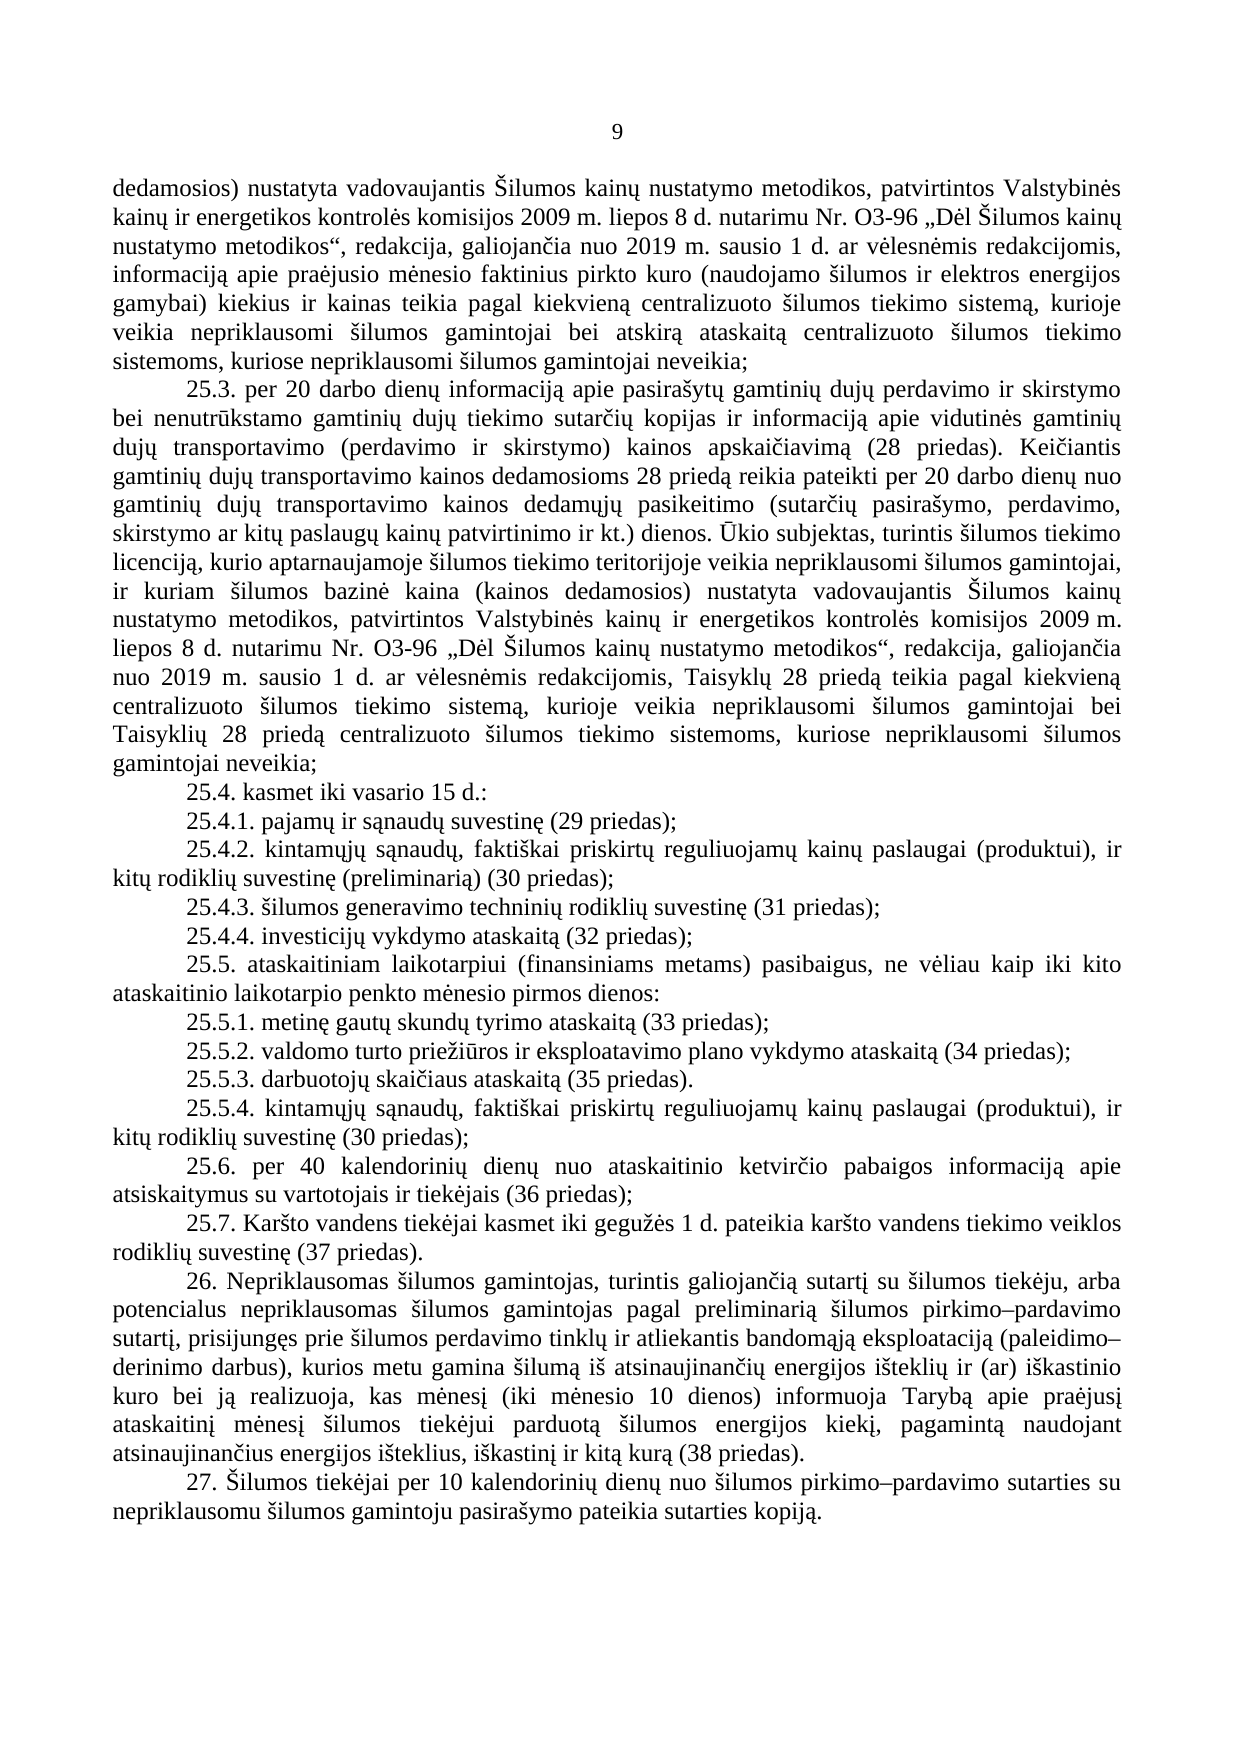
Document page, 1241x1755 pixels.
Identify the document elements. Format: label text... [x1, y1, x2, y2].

text 25.4.2. kintamųjų sąnaudų, faktiškai priskirtų reguliuojamų kainų paslaugai (produktui), ir kitų rodiklių suvestinę (preliminarią) (30 priedas); [112, 834, 1122, 892]
text 26. Nepriklausomas šilumos gamintojas, turintis galiojančią sutartį su šilumos tiekėju, arba potencialus nepriklausomas šilumos gamintojas pagal preliminarią šilumos pirkimo–pardavimo sutartį, prisijungęs prie šilumos perdavimo tinklų ir atliekantis bandomąją eksploataciją (paleidimo–derinimo darbus), kurios metu gamina šilumą iš atsinaujinančių energijos išteklių ir (ar) iškastinio kuro bei ją realizuoja, kas mėnesį (iki mėnesio 10 dienos) informuoja Tarybą apie praėjusį ataskaitinį mėnesį šilumos tiekėjui parduotą šilumos energijos kiekį, pagamintą naudojant atsinaujinančius energijos išteklius, iškastinį ir kitą kurą (38 priedas). [112, 1266, 1122, 1467]
text 25.4.3. šilumos generavimo techninių rodiklių suvestinę (31 priedas); [112, 892, 1122, 921]
text 25.6. per 40 kalendorinių dienų nuo ataskaitinio ketvirčio pabaigos informaciją apie atsiskaitymus su vartotojais ir tiekėjais (36 priedas); [112, 1151, 1122, 1208]
text 25.5.3. darbuotojų skaičiaus ataskaitą (35 priedas). [112, 1064, 1122, 1093]
text 25.5.1. metinę gautų skundų tyrimo ataskaitą (33 priedas); [112, 1007, 1122, 1036]
text 25.5. ataskaitiniam laikotarpiui (finansiniams metams) pasibaigus, ne vėliau kaip iki kito ataskaitinio laikotarpio penkto mėnesio pirmos dienos: [112, 949, 1122, 1007]
text 25.4.4. investicijų vykdymo ataskaitą (32 priedas); [112, 921, 1122, 949]
text dedamosios) nustatyta vadovaujantis Šilumos kainų nustatymo metodikos, patvirtintos Valstybinės kainų ir energetikos kontrolės komisijos 2009 m. liepos 8 d. nutarimu Nr. O3-96 „Dėl Šilumos kainų nustatymo metodikos“, redakcija, galiojančia nuo 2019 m. sausio 1 d. ar vėlesnėmis redakcijomis, informaciją apie praėjusio mėnesio faktinius pirkto kuro (naudojamo šilumos ir elektros energijos gamybai) kiekius ir kainas teikia pagal kiekvieną centralizuoto šilumos tiekimo sistemą, kurioje veikia nepriklausomi šilumos gamintojai bei atskirą ataskaitą centralizuoto šilumos tiekimo sistemoms, kuriose nepriklausomi šilumos gamintojai neveikia; [112, 173, 1122, 374]
text 25.3. per 20 darbo dienų informaciją apie pasirašytų gamtinių dujų perdavimo ir skirstymo bei nenutrūkstamo gamtinių dujų tiekimo sutarčių kopijas ir informaciją apie vidutinės gamtinių dujų transportavimo (perdavimo ir skirstymo) kainos apskaičiavimą (28 priedas). Keičiantis gamtinių dujų transportavimo kainos dedamosioms 28 priedą reikia pateikti per 20 darbo dienų nuo gamtinių dujų transportavimo kainos dedamųjų pasikeitimo (sutarčių pasirašymo, perdavimo, skirstymo ar kitų paslaugų kainų patvirtinimo ir kt.) dienos. Ūkio subjektas, turintis šilumos tiekimo licenciją, kurio aptarnaujamoje šilumos tiekimo teritorijoje veikia nepriklausomi šilumos gamintojai, ir kuriam šilumos bazinė kaina (kainos dedamosios) nustatyta vadovaujantis Šilumos kainų nustatymo metodikos, patvirtintos Valstybinės kainų ir energetikos kontrolės komisijos 2009 m. liepos 8 d. nutarimu Nr. O3-96 „Dėl Šilumos kainų nustatymo metodikos“, redakcija, galiojančia nuo 2019 m. sausio 1 d. ar vėlesnėmis redakcijomis, Taisyklų 28 priedą teikia pagal kiekvieną centralizuoto šilumos tiekimo sistemą, kurioje veikia nepriklausomi šilumos gamintojai bei Taisyklių 28 priedą centralizuoto šilumos tiekimo sistemoms, kuriose nepriklausomi šilumos gamintojai neveikia; [112, 374, 1122, 777]
text 25.7. Karšto vandens tiekėjai kasmet iki gegužės 1 d. pateikia karšto vandens tiekimo veiklos rodiklių suvestinę (37 priedas). [112, 1208, 1122, 1266]
text 25.5.4. kintamųjų sąnaudų, faktiškai priskirtų reguliuojamų kainų paslaugai (produktui), ir kitų rodiklių suvestinę (30 priedas); [112, 1093, 1122, 1151]
text 25.4. kasmet iki vasario 15 d.: [112, 777, 1122, 806]
text 25.4.1. pajamų ir sąnaudų suvestinę (29 priedas); [112, 806, 1122, 834]
text 25.5.2. valdomo turto priežiūros ir eksploatavimo plano vykdymo ataskaitą (34 priedas); [112, 1036, 1122, 1064]
text 27. Šilumos tiekėjai per 10 kalendorinių dienų nuo šilumos pirkimo–pardavimo sutarties su nepriklausomu šilumos gamintoju pasirašymo pateikia sutarties kopiją. [112, 1467, 1122, 1524]
